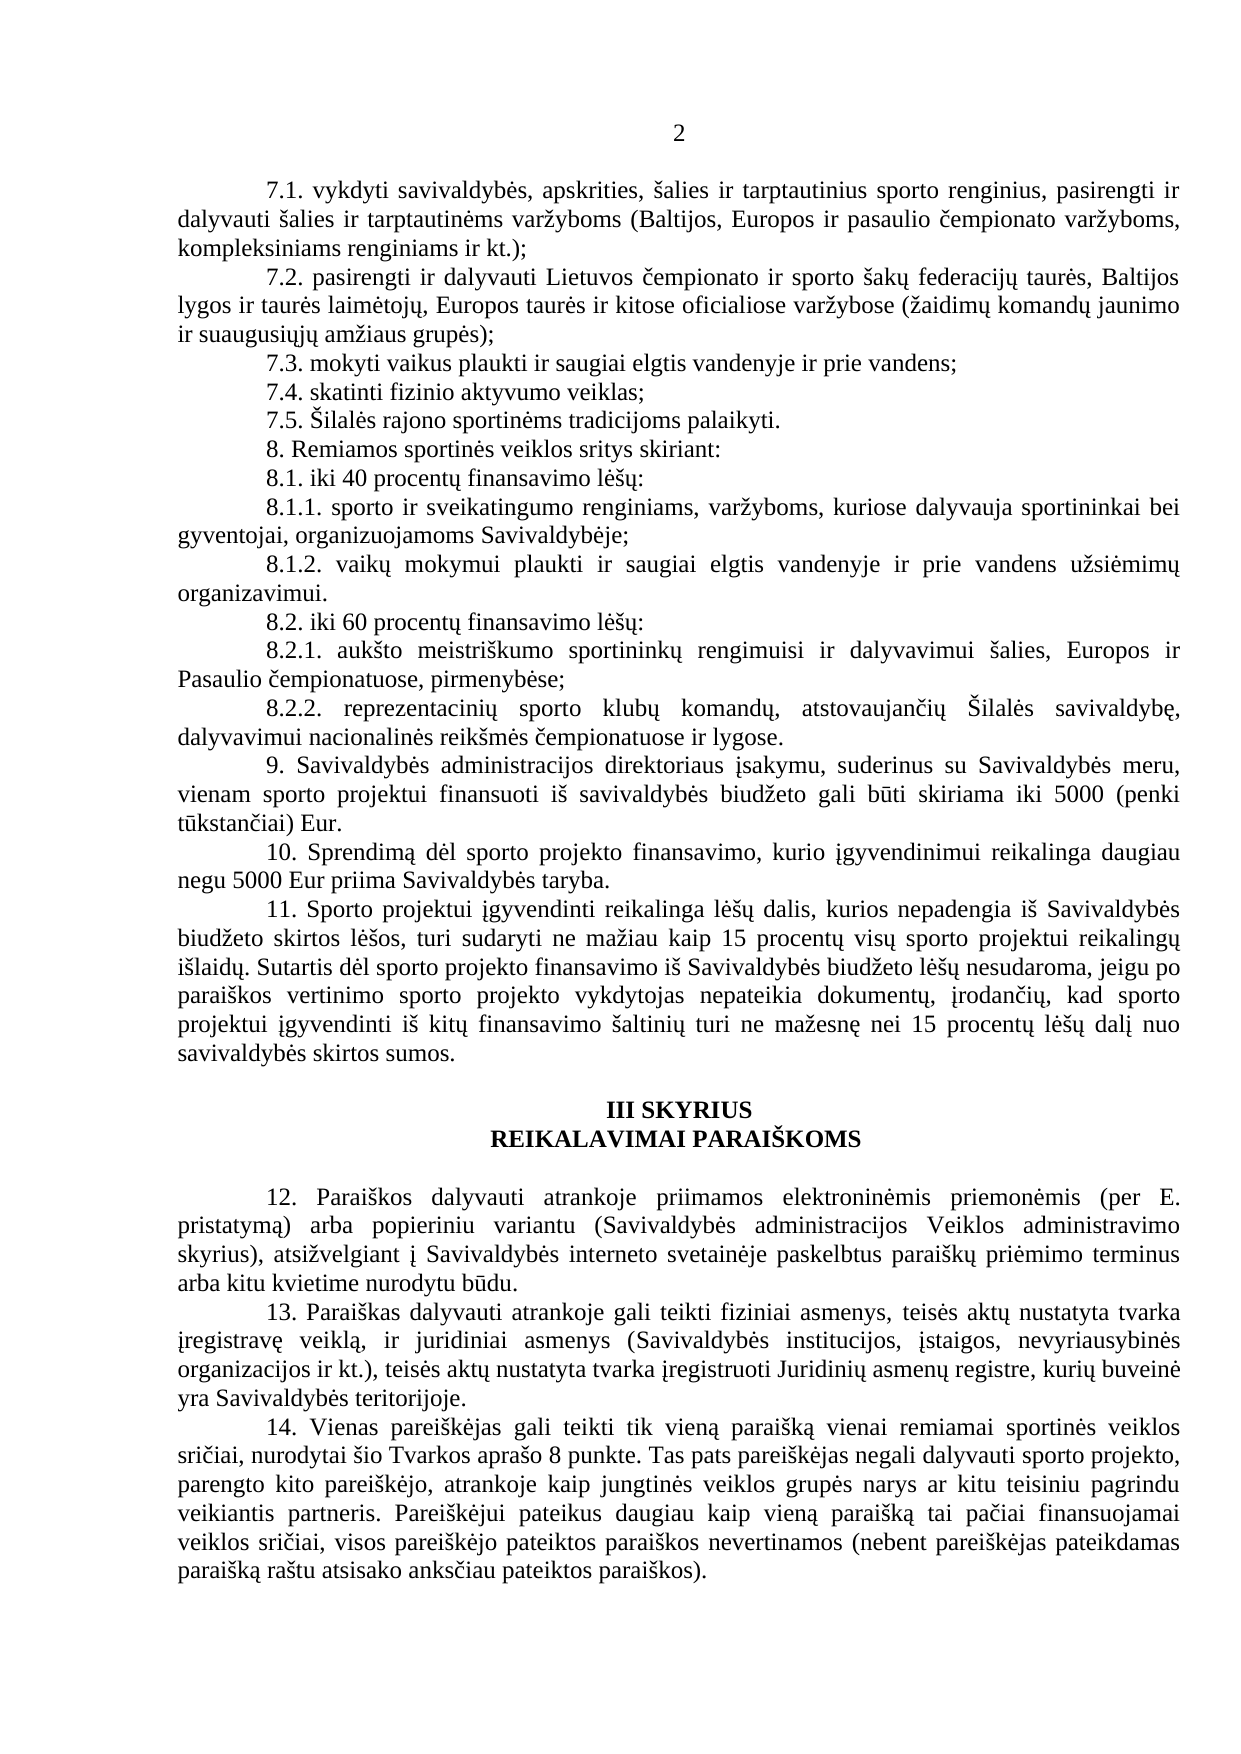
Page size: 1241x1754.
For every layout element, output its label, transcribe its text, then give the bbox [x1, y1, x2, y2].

text 10. Sprendimą dėl sporto projekto finansavimo, kurio įgyvendinimui reikalinga daugiau negu 5000 Eur priima Savivaldybės taryba. [177, 837, 1181, 894]
text 8.2.2. reprezentacinių sporto klubų komandų, atstovaujančių Šilalės savivaldybę, dalyvavimui nacionalinės reikšmės čempionatuose ir lygose. [177, 693, 1181, 751]
text 14. Vienas pareiškėjas gali teikti tik vieną paraišką vienai remiamai sportinės veiklos sričiai, nurodytai šio Tvarkos aprašo 8 punkte. Tas pats pareiškėjas negali dalyvauti sporto projekto, parengto kito pareiškėjo, atrankoje kaip jungtinės veiklos grupės narys ar kitu teisiniu pagrindu veikiantis partneris. Pareiškėjui pateikus daugiau kaip vieną paraišką tai pačiai finansuojamai veiklos sričiai, visos pareiškėjo pateiktos paraiškos nevertinamos (nebent pareiškėjas pateikdamas paraišką raštu atsisako anksčiau pateiktos paraiškos). [177, 1412, 1181, 1584]
text III SKYRIUS [177, 1096, 1181, 1124]
text 8. Remiamos sportinės veiklos sritys skiriant: [177, 434, 1181, 463]
text 7.5. Šilalės rajono sportinėms tradicijoms palaikyti. [177, 406, 1181, 434]
text 7.2. pasirengti ir dalyvauti Lietuvos čempionato ir sporto šakų federacijų taurės, Baltijos lygos ir taurės laimėtojų, Europos taurės ir kitose oficialiose varžybose (žaidimų komandų jaunimo ir suaugusiųjų amžiaus grupės); [177, 262, 1181, 348]
text 9. Savivaldybės administracijos direktoriaus įsakymu, suderinus su Savivaldybės meru, vienam sporto projektui finansuoti iš savivaldybės biudžeto gali būti skiriama iki 5000 (penki tūkstančiai) Eur. [177, 751, 1181, 837]
text 7.4. skatinti fizinio aktyvumo veiklas; [177, 377, 1181, 406]
text 8.2.1. aukšto meistriškumo sportininkų rengimuisi ir dalyvavimui šalies, Europos ir Pasaulio čempionatuose, pirmenybėse; [177, 636, 1181, 693]
text 7.3. mokyti vaikus plaukti ir saugiai elgtis vandenyje ir prie vandens; [177, 348, 1181, 377]
text REIKALAVIMAI PARAIŠKOMS [177, 1124, 1181, 1153]
text 8.1. iki 40 procentų finansavimo lėšų: [177, 463, 1181, 492]
text 8.2. iki 60 procentų finansavimo lėšų: [177, 607, 1181, 636]
text 8.1.1. sporto ir sveikatingumo renginiams, varžyboms, kuriose dalyvauja sportininkai bei gyventojai, organizuojamoms Savivaldybėje; [177, 492, 1181, 549]
text 12. Paraiškos dalyvauti atrankoje priimamos elektroninėmis priemonėmis (per E. pristatymą) arba popieriniu variantu (Savivaldybės administracijos Veiklos administravimo skyrius), atsižvelgiant į Savivaldybės interneto svetainėje paskelbtus paraiškų priėmimo terminus arba kitu kvietime nurodytu būdu. [177, 1182, 1181, 1297]
text 13. Paraiškas dalyvauti atrankoje gali teikti fiziniai asmenys, teisės aktų nustatyta tvarka įregistravę veiklą, ir juridiniai asmenys (Savivaldybės institucijos, įstaigos, nevyriausybinės organizacijos ir kt.), teisės aktų nustatyta tvarka įregistruoti Juridinių asmenų registre, kurių buveinė yra Savivaldybės teritorijoje. [177, 1297, 1181, 1412]
text 8.1.2. vaikų mokymui plaukti ir saugiai elgtis vandenyje ir prie vandens užsiėmimų organizavimui. [177, 549, 1181, 607]
text 7.1. vykdyti savivaldybės, apskrities, šalies ir tarptautinius sporto renginius, pasirengti ir dalyvauti šalies ir tarptautinėms varžyboms (Baltijos, Europos ir pasaulio čempionato varžyboms, kompleksiniams renginiams ir kt.); [177, 176, 1181, 262]
text 11. Sporto projektui įgyvendinti reikalinga lėšų dalis, kurios nepadengia iš Savivaldybės biudžeto skirtos lėšos, turi sudaryti ne mažiau kaip 15 procentų visų sporto projektui reikalingų išlaidų. Sutartis dėl sporto projekto finansavimo iš Savivaldybės biudžeto lėšų nesudaroma, jeigu po paraiškos vertinimo sporto projekto vykdytojas nepateikia dokumentų, įrodančių, kad sporto projektui įgyvendinti iš kitų finansavimo šaltinių turi ne mažesnę nei 15 procentų lėšų dalį nuo savivaldybės skirtos sumos. [177, 894, 1181, 1067]
